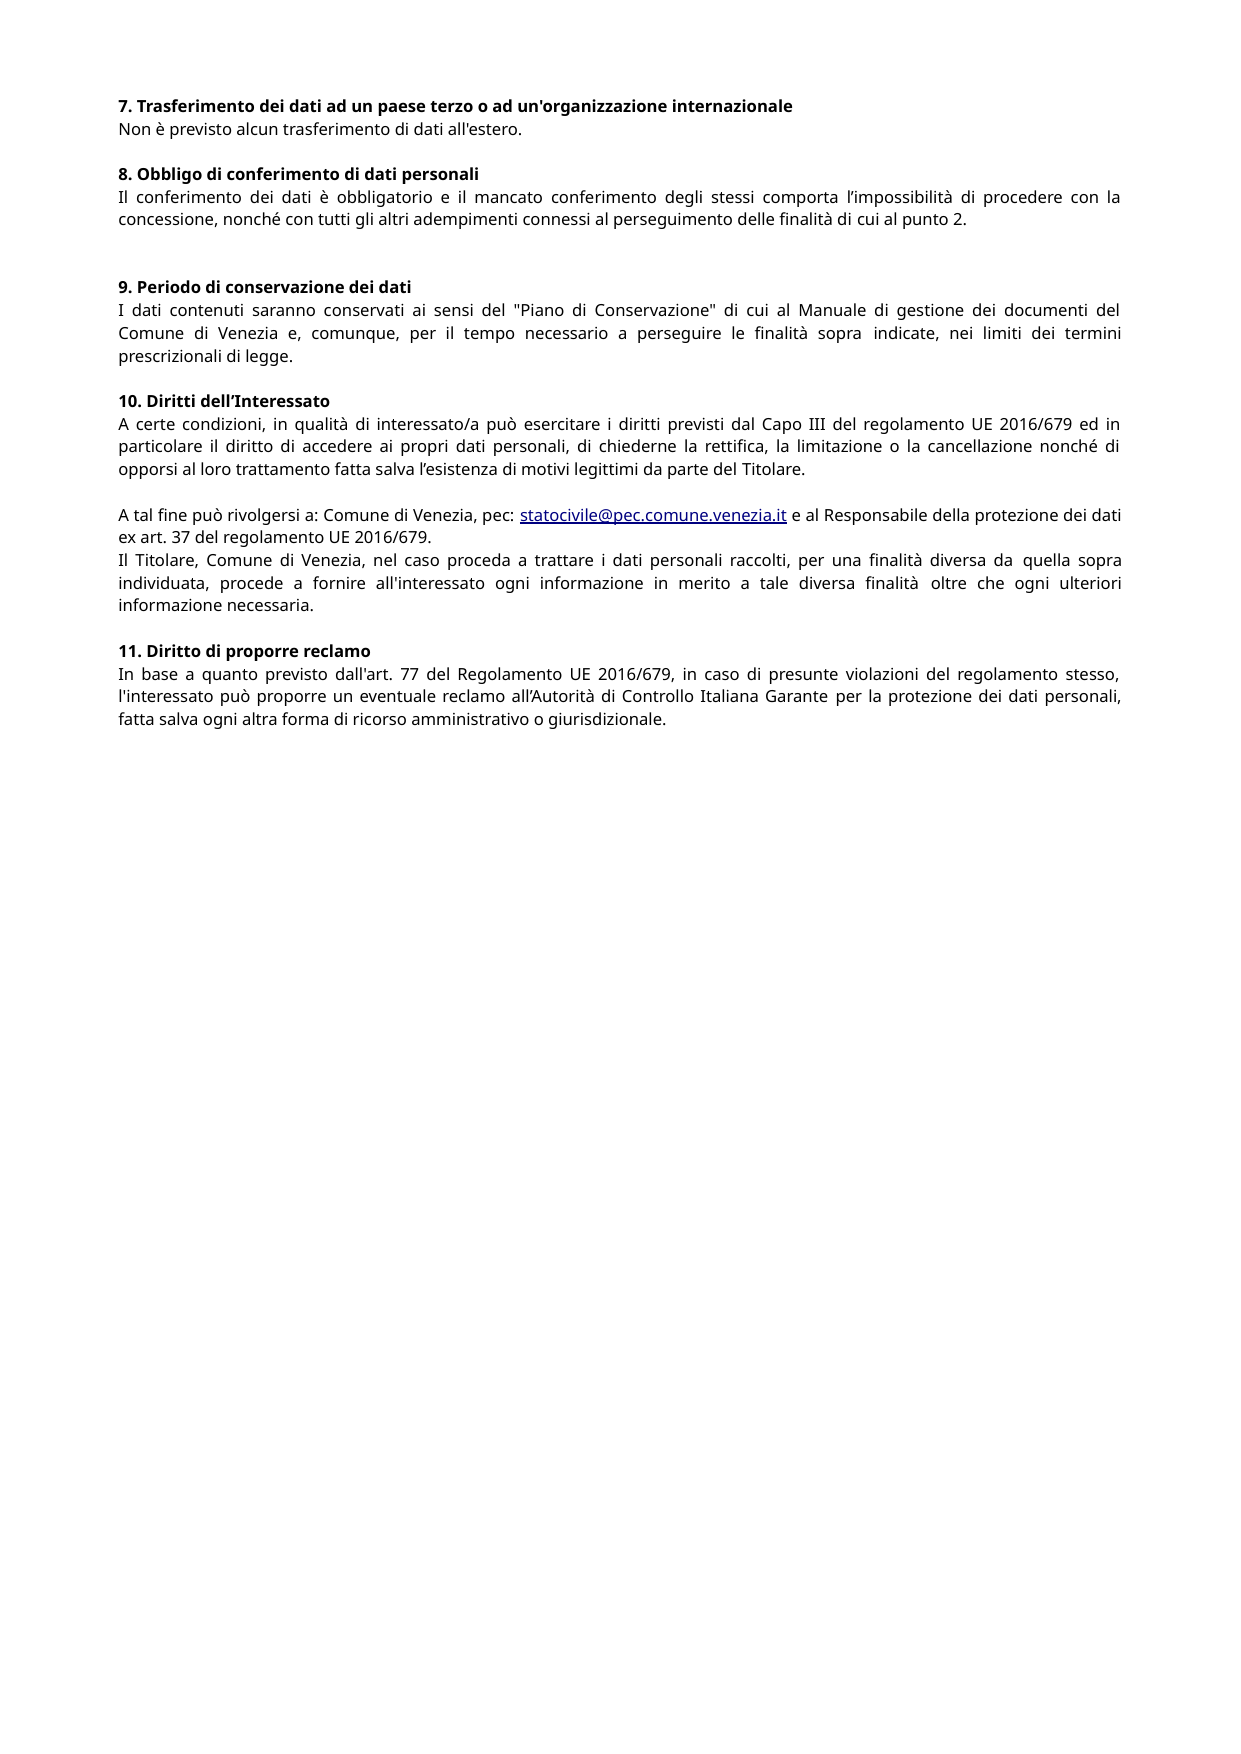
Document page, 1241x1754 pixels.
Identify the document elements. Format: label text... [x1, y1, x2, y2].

list 11. Diritto di proporre reclamo [47, 639, 1122, 662]
text I dati contenuti saranno conservati ai sensi del "Piano di Conservazione" di cui al Manuale di gestione dei documenti del Comune di Venezia e, comunque, per il tempo necessario a perseguire le finalità sopra indicate, nei limiti dei termini prescrizionali di legge. [118, 299, 1122, 367]
text A certe condizioni, in qualità di interessato/a può esercitare i diritti previsti dal Capo III del regolamento UE 2016/679 ed in particolare il diritto di accedere ai propri dati personali, di chiederne la rettifica, la limitazione o la cancellazione nonché di opporsi al loro trattamento fatta salva l’esistenza di motivi legittimi da parte del Titolare. [118, 412, 1122, 481]
text Il Titolare, Comune di Venezia, nel caso proceda a trattare i dati personali raccolti, per una finalità diversa da quella sopra individuata, procede a fornire all'interessato ogni informazione in merito a tale diversa finalità oltre che ogni ulteriori informazione necessaria. [118, 549, 1122, 617]
text 9. Periodo di conservazione dei dati [118, 276, 1122, 299]
text Non è previsto alcun trasferimento di dati all'estero. [118, 117, 1122, 140]
list A tal fine può rivolgersi a: Comune di Venezia, pec: statocivile@pec.comune.venezia.it e al Responsabile della protezione dei dati ex art. 37 del regolamento UE 2016/679. [118, 503, 1122, 549]
text Il conferimento dei dati è obbligatorio e il mancato conferimento degli stessi comporta l’impossibilità di procedere con la concessione, nonché con tutti gli altri adempimenti connessi al perseguimento delle finalità di cui al punto 2. [118, 185, 1122, 231]
text 8. Obbligo di conferimento di dati personali [118, 163, 1122, 185]
text 7. Trasferimento dei dati ad un paese terzo o ad un'organizzazione internazionale [118, 94, 1122, 117]
text 10. Diritti dell’Interessato [118, 390, 1122, 412]
list In base a quanto previsto dall'art. 77 del Regolamento UE 2016/679, in caso di presunte violazioni del regolamento stesso, l'interessato può proporre un eventuale reclamo all’Autorità di Controllo Italiana Garante per la protezione dei dati personali, fatta salva ogni altra forma di ricorso amministrativo o giurisdizionale. [47, 662, 1122, 730]
